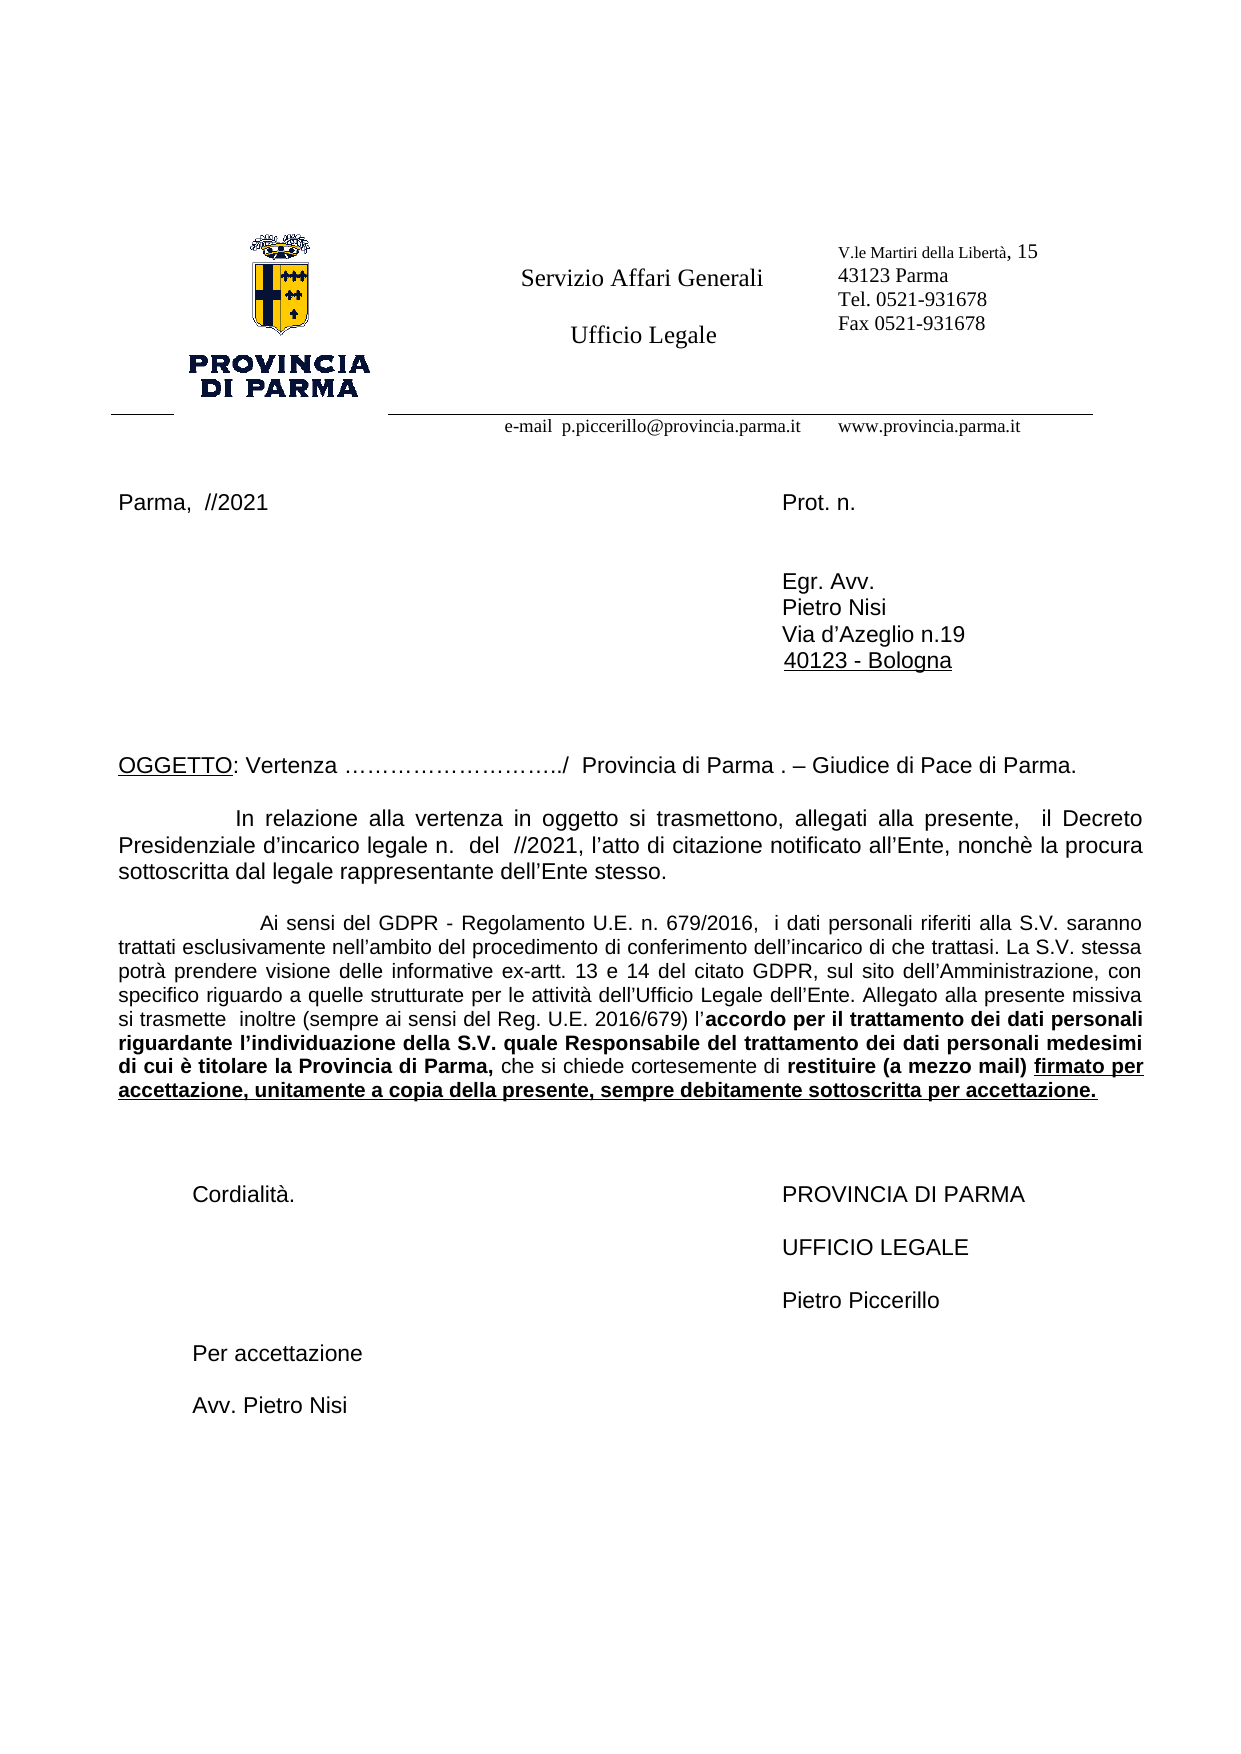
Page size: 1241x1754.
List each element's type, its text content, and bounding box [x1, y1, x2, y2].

text Per accettazione [118, 1339, 1144, 1366]
text In relazione alla vertenza in oggetto si trasmettono, allegati alla presente, il Decreto Presidenziale d’incarico legale n. del //2021, l’atto di citazione notificato all’Ente, nonchè la procura sottoscritta dal legale rappresentante dell’Ente stesso. [118, 805, 1144, 884]
table_cell [111, 415, 450, 436]
text Egr. Avv. [782, 568, 1144, 594]
text Ai sensi del GDPR - Regolamento U.E. n. 679/2016, i dati personali riferiti alla S.V. saranno trattati esclusivamente nell’ambito del procedimento di conferimento dell’incarico di che trattasi. La S.V. stessa potrà prendere visione delle informative ex-artt. 13 e 14 del citato GDPR, sul sito dell’Amministrazione, con specifico riguardo a quelle strutturate per le attività dell’Ufficio Legale dell’Ente. Allegato alla presente missiva si trasmette inoltre (sempre ai sensi del Reg. U.E. 2016/679) l’accordo per il trattamento dei dati personali riguardante l’individuazione della S.V. quale Responsabile del trattamento dei dati personali medesimi di cui è titolare la Provincia di Parma, che si chiede cortesemente di restituire (a mezzo mail) firmato per accettazione, unitamente a copia della presente, sempre debitamente sottoscritta per accettazione. [118, 911, 1144, 1102]
text Via d’Azeglio n.19 40123 - Bologna [118, 621, 1144, 673]
text Parma, //2021 Prot. n. [118, 489, 1144, 515]
text Pietro Piccerillo [118, 1287, 1144, 1313]
table_header Servizio Affari Generali Ufficio Legale [450, 148, 831, 414]
text Cordialità. PROVINCIA DI PARMA [118, 1181, 1144, 1208]
table_cell www.provincia.parma.it [831, 415, 1093, 436]
text Avv. Pietro Nisi [118, 1392, 1144, 1418]
table_header V.le Martiri della Libertà, 15 43123 Parma Tel. 0521-931678 Fax 0521-931678 [831, 148, 1093, 414]
picture [173, 220, 388, 414]
text Pietro Nisi [118, 594, 1144, 621]
table_header [111, 148, 450, 415]
text OGGETTO: Vertenza ………………………../ Provincia di Parma . – Giudice di Pace di Parma. [118, 752, 1144, 779]
table_cell e-mail p.piccerillo@provincia.parma.it [450, 415, 831, 436]
text UFFICIO LEGALE [118, 1234, 1144, 1260]
